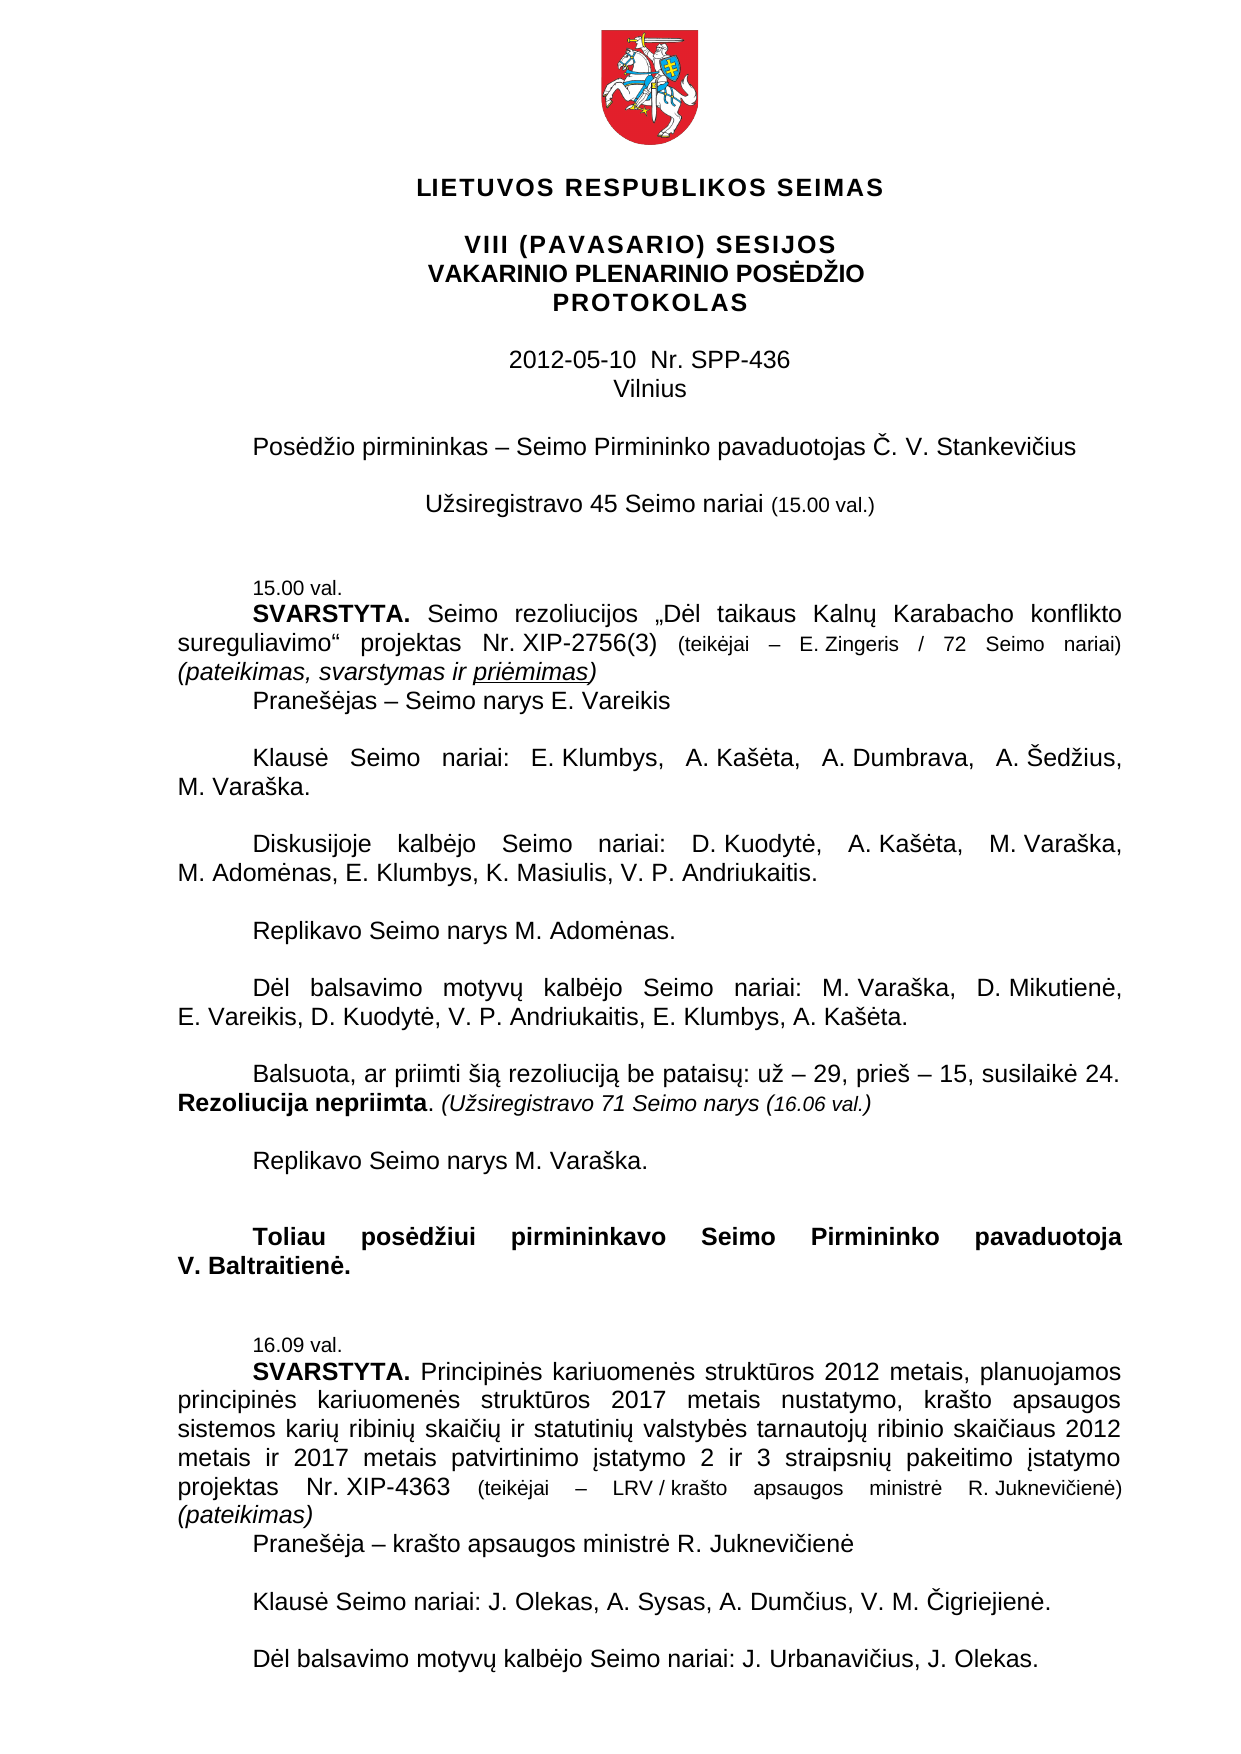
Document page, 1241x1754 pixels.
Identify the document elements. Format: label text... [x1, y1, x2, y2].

text Dėl balsavimo motyvų kalbėjo Seimo nariai: M. Varaška, D. Mikutienė, E. Vareikis, D. Kuodytė, V. P. Andriukaitis, E. Klumbys, A. Kašėta. [177, 973, 1122, 1031]
subtitle VAKARINIO PLENARINIO POSĖDŽIO [177, 259, 1122, 288]
text SVARSTYTA. Seimo rezoliucijos „Dėl taikaus Kalnų Karabacho konflikto sureguliavimo“ projektas Nr. XIP-2756(3) (teikėjai – E. Zingeris / 72 Seimo nariai) (pateikimas, svarstymas ir priėmimas) [177, 599, 1122, 686]
text SVARSTYTA. Principinės kariuomenės struktūros 2012 metais, planuojamos principinės kariuomenės struktūros 2017 metais nustatymo, krašto apsaugos sistemos karių ribinių skaičių ir statutinių valstybės tarnautojų ribinio skaičiaus 2012 metais ir 2017 metais patvirtinimo įstatymo 2 ir 3 straipsnių pakeitimo įstatymo projektas Nr. XIP-4363 (teikėjai – LRV / krašto apsaugos ministrė R. Juknevičienė) (pateikimas) [177, 1356, 1122, 1529]
text Pranešėjas – Seimo narys E. Vareikis [177, 686, 1122, 714]
text Klausė Seimo nariai: J. Olekas, A. Sysas, A. Dumčius, V. M. Čigriejienė. [177, 1586, 1122, 1615]
text PROTOKOLAS [177, 288, 1122, 317]
text Klausė Seimo nariai: E. Klumbys, A. Kašėta, A. Dumbrava, A. Šedžius, M. Varaška. [177, 743, 1122, 801]
text 2012-05-10 Nr. SPP-436 [177, 345, 1122, 374]
text VIII (PAVASARIO) SESIJOS [177, 230, 1122, 259]
text 15.00 val. [177, 575, 1122, 599]
text Balsuota, ar priimti šią rezoliuciją be pataisų: už – 29, prieš – 15, susilaikė 24. Rezoliucija nepriimta. (Užsiregistravo 71 Seimo narys (16.06 val.) [177, 1059, 1122, 1117]
text Užsiregistravo 45 Seimo nariai (15.00 val.) [177, 489, 1122, 518]
subtitle Toliau posėdžiui pirmininkavo Seimo Pirmininko pavaduotoja V. Baltraitienė. [177, 1222, 1122, 1280]
text Posėdžio pirmininkas – Seimo Pirmininko pavaduotojas Č. V. Stankevičius [177, 432, 1122, 460]
text Vilnius [177, 374, 1122, 403]
text Replikavo Seimo narys M. Adomėnas. [177, 916, 1122, 944]
text Dėl balsavimo motyvų kalbėjo Seimo nariai: J. Urbanavičius, J. Olekas. [177, 1644, 1122, 1673]
text 16.09 val. [177, 1332, 1122, 1356]
text Replikavo Seimo narys M. Varaška. [177, 1146, 1122, 1174]
text Diskusijoje kalbėjo Seimo nariai: D. Kuodytė, A. Kašėta, M. Varaška, M. Adomėnas, E. Klumbys, K. Masiulis, V. P. Andriukaitis. [177, 829, 1122, 887]
text LIETUVOS RESPUBLIKOS SEIMAS [177, 173, 1122, 202]
text Pranešėja – krašto apsaugos ministrė R. Juknevičienė [177, 1529, 1122, 1558]
